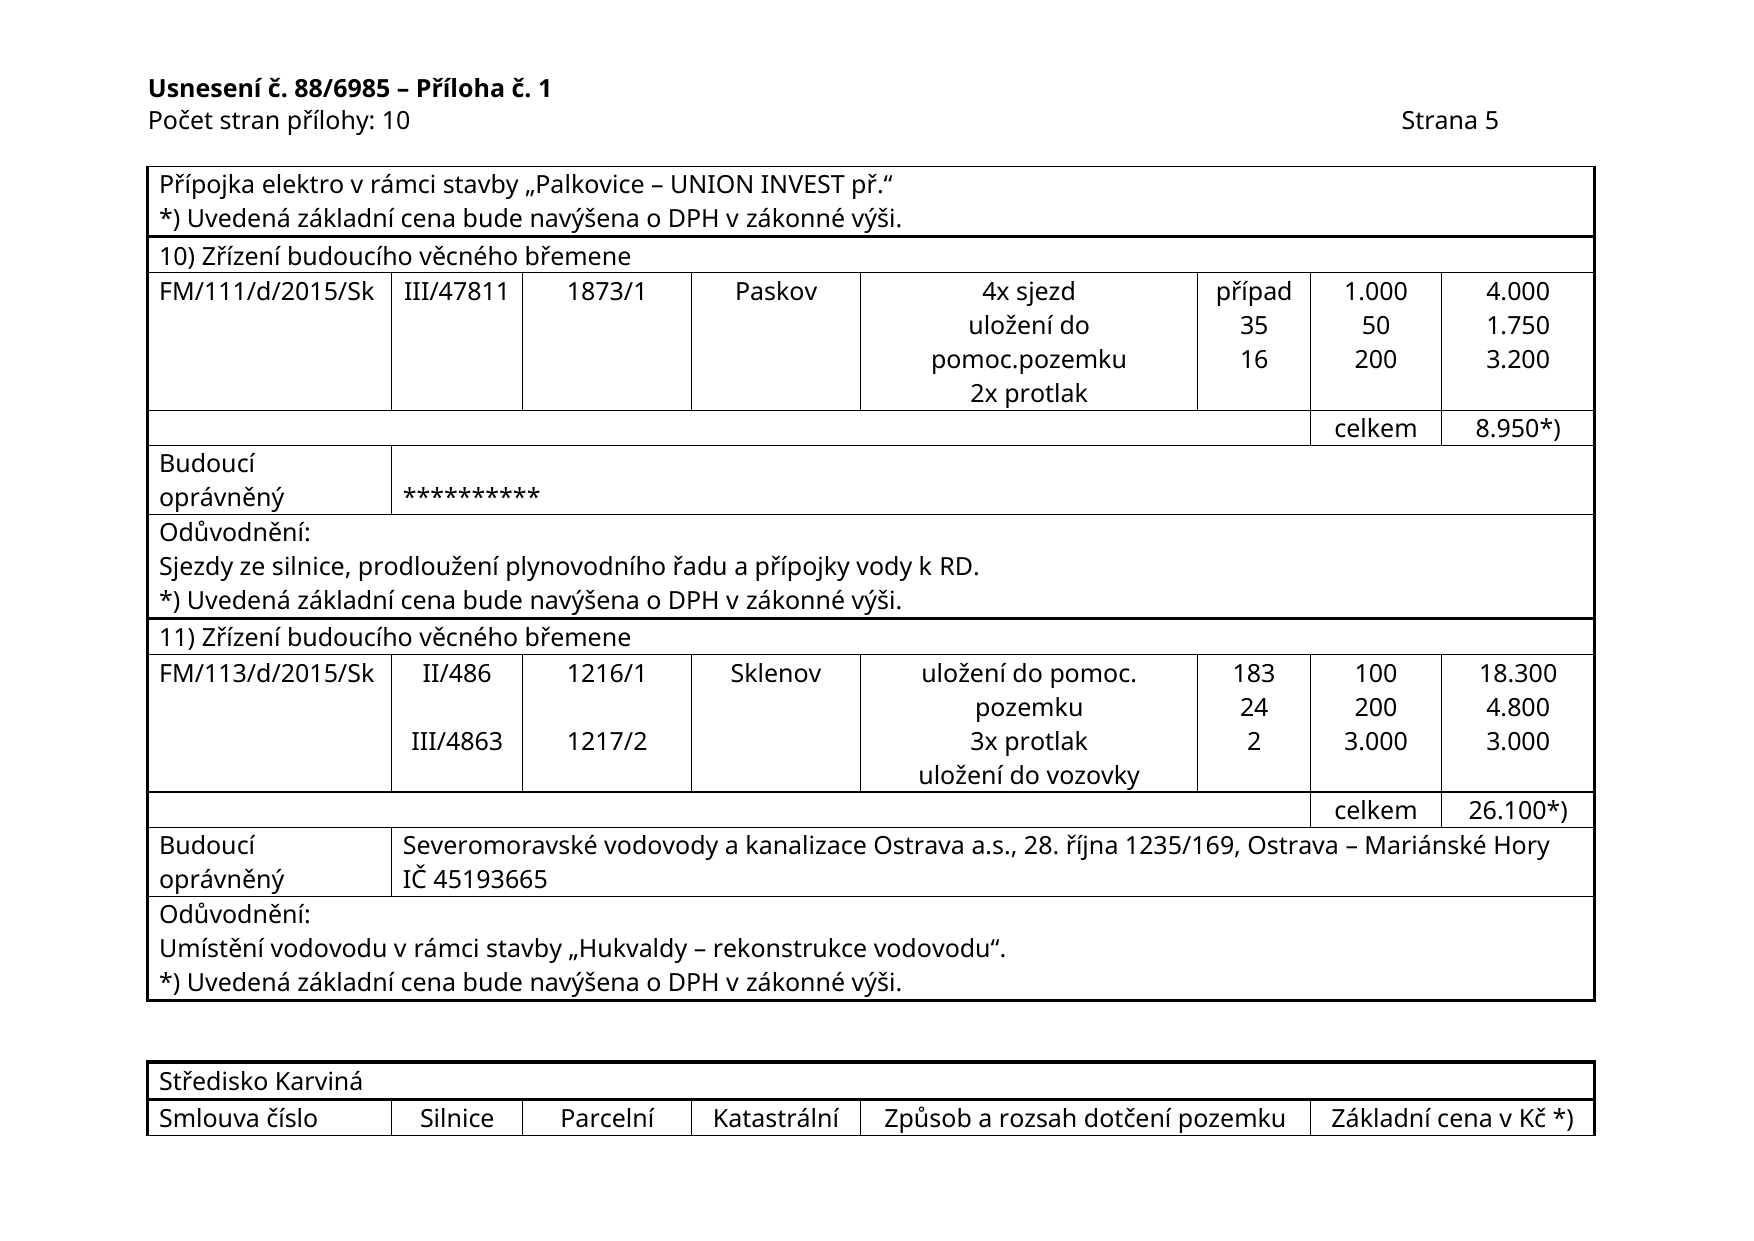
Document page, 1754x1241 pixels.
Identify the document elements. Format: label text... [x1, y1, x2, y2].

table_cell 26.100*) [1442, 793, 1593, 827]
table_cell Přípojka elektro v rámci stavby „Palkovice – UNION INVEST př.“ *) Uvedená základní cena bude navýšena o DPH v zákonné výši. [149, 167, 1593, 235]
table_cell ********** [392, 446, 1593, 514]
table_cell Severomoravské vodovody a kanalizace Ostrava a.s., 28. října 1235/169, Ostrava – Mariánské Hory IČ 45193665 [392, 828, 1593, 896]
table_cell celkem [1311, 793, 1441, 827]
table_cell [149, 411, 1310, 444]
table_cell III/47811 [392, 273, 522, 409]
table_cell Budoucí oprávněný [149, 828, 391, 896]
table_cell 100 200 3.000 [1311, 655, 1441, 791]
table_cell případ 35 16 [1198, 273, 1310, 409]
table_cell FM/113/d/2015/Sk [149, 655, 391, 791]
table_cell II/486 III/4863 [392, 655, 522, 791]
table_cell [149, 793, 1310, 827]
table_cell Parcelní [523, 1101, 691, 1135]
table_cell uložení do pomoc. pozemku 3x protlak uložení do vozovky [861, 655, 1197, 791]
table_cell Odůvodnění: Umístění vodovodu v rámci stavby „Hukvaldy – rekonstrukce vodovodu“. *) Uvedená základní cena bude navýšena o DPH v zákonné výši. [149, 897, 1593, 999]
table_cell 11) Zřízení budoucího věcného břemene [149, 620, 1593, 654]
table_cell Katastrální [692, 1101, 860, 1135]
table_cell Základní cena v Kč *) [1311, 1101, 1593, 1135]
table_cell 1216/1 1217/2 [523, 655, 691, 791]
table_cell 183 24 2 [1198, 655, 1310, 791]
table_cell Silnice [392, 1101, 522, 1135]
table_cell Odůvodnění: Sjezdy ze silnice, prodloužení plynovodního řadu a přípojky vody k RD. *) Uvedená základní cena bude navýšena o DPH v zákonné výši. [149, 515, 1593, 617]
table_cell 18.300 4.800 3.000 [1442, 655, 1593, 791]
table_cell 4.000 1.750 3.200 [1442, 273, 1593, 409]
table_cell 1.000 50 200 [1311, 273, 1441, 409]
table_cell Způsob a rozsah dotčení pozemku [861, 1101, 1310, 1135]
table_cell 4x sjezd uložení do pomoc.pozemku 2x protlak [861, 273, 1197, 409]
table_cell Budoucí oprávněný [149, 446, 391, 514]
table_cell Paskov [692, 273, 860, 409]
table_cell 1873/1 [523, 273, 691, 409]
table_cell FM/111/d/2015/Sk [149, 273, 391, 409]
table_cell Sklenov [692, 655, 860, 791]
table_cell celkem [1311, 411, 1441, 444]
table_cell 8.950*) [1442, 411, 1593, 444]
table_cell Smlouva číslo [149, 1101, 391, 1135]
table_cell 10) Zřízení budoucího věcného břemene [149, 238, 1593, 272]
table_header Středisko Karviná [149, 1064, 1593, 1098]
